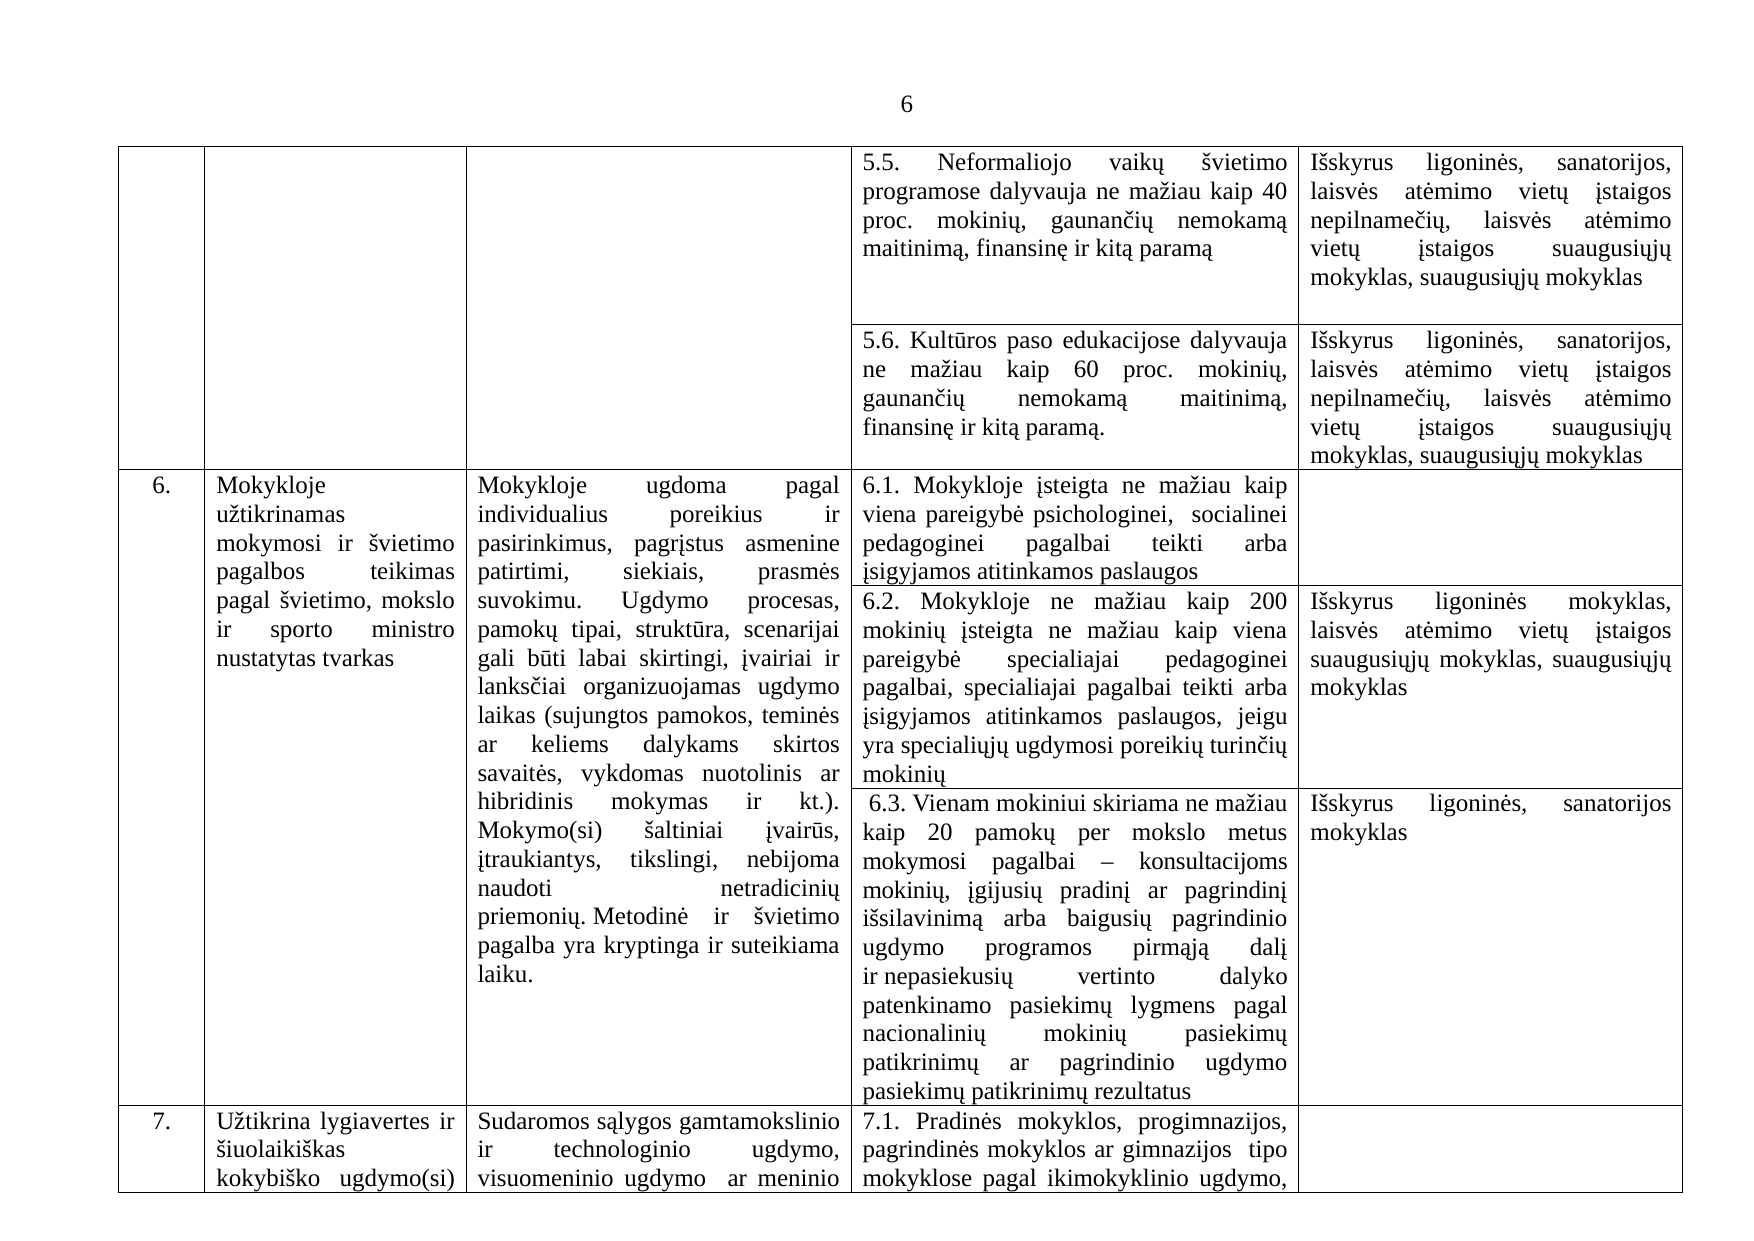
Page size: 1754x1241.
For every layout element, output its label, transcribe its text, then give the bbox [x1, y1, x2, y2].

table_cell Išskyrus ligoninės mokyklas, laisvės atėmimo vietų įstaigos suaugusiųjų mokyklas, suaugusiųjų mokyklas [1299, 586, 1682, 787]
table_cell Sudaromos sąlygos gamtamokslinio ir technologinio ugdymo, visuomeninio ugdymo ar meninio [467, 1106, 851, 1192]
table_cell [1299, 1106, 1682, 1192]
table_cell [205, 147, 466, 469]
table_cell Užtikrina lygiavertes ir šiuolaikiškas kokybiško ugdymo(si) [205, 1106, 466, 1192]
table_cell [1299, 470, 1682, 585]
table_cell 6.1. Mokykloje įsteigta ne mažiau kaip viena pareigybė psichologinei, socialinei pedagoginei pagalbai teikti arba įsigyjamos atitinkamos paslaugos [852, 470, 1298, 585]
table_cell 6. [119, 470, 204, 1105]
table_cell Mokykloje ugdoma pagal individualius poreikius ir pasirinkimus, pagrįstus asmenine patirtimi, siekiais, prasmės suvokimu. Ugdymo procesas, pamokų tipai, struktūra, scenarijai gali būti labai skirtingi, įvairiai ir lanksčiai organizuojamas ugdymo laikas (sujungtos pamokos, teminės ar keliems dalykams skirtos savaitės, vykdomas nuotolinis ar hibridinis mokymas ir kt.). Mokymo(si) šaltiniai įvairūs, įtraukiantys, tikslingi, nebijoma naudoti netradicinių priemonių. Metodinė ir švietimo pagalba yra kryptinga ir suteikiama laiku. [467, 470, 851, 1105]
table_cell Mokykloje užtikrinamas mokymosi ir švietimo pagalbos teikimas pagal švietimo, mokslo ir sporto ministro nustatytas tvarkas [205, 470, 466, 1105]
table_cell [119, 147, 204, 469]
table_cell Išskyrus ligoninės, sanatorijos, laisvės atėmimo vietų įstaigos nepilnamečių, laisvės atėmimo vietų įstaigos suaugusiųjų mokyklas, suaugusiųjų mokyklas [1299, 147, 1682, 324]
table_cell 5.5. Neformaliojo vaikų švietimo programose dalyvauja ne mažiau kaip 40 proc. mokinių, gaunančių nemokamą maitinimą, finansinę ir kitą paramą [852, 147, 1298, 324]
table_cell 6.2. Mokykloje ne mažiau kaip 200 mokinių įsteigta ne mažiau kaip viena pareigybė specialiajai pedagoginei pagalbai, specialiajai pagalbai teikti arba įsigyjamos atitinkamos paslaugos, jeigu yra specialiųjų ugdymosi poreikių turinčių mokinių [852, 586, 1298, 787]
table_cell 7.1. Pradinės mokyklos, progimnazijos, pagrindinės mokyklos ar gimnazijos tipo mokyklose pagal ikimokyklinio ugdymo, [852, 1106, 1298, 1192]
table_cell Išskyrus ligoninės, sanatorijos, laisvės atėmimo vietų įstaigos nepilnamečių, laisvės atėmimo vietų įstaigos suaugusiųjų mokyklas, suaugusiųjų mokyklas [1299, 325, 1682, 469]
table_cell 6.3. Vienam mokiniui skiriama ne mažiau kaip 20 pamokų per mokslo metus mokymosi pagalbai – konsultacijoms mokinių, įgijusių pradinį ar pagrindinį išsilavinimą arba baigusių pagrindinio ugdymo programos pirmąją dalį ir nepasiekusių vertinto dalyko patenkinamo pasiekimų lygmens pagal nacionalinių mokinių pasiekimų patikrinimų ar pagrindinio ugdymo pasiekimų patikrinimų rezultatus [852, 789, 1298, 1105]
table_cell 5.6. Kultūros paso edukacijose dalyvauja ne mažiau kaip 60 proc. mokinių, gaunančių nemokamą maitinimą, finansinę ir kitą paramą. [852, 325, 1298, 469]
table_cell 7. [119, 1106, 204, 1192]
table_cell Išskyrus ligoninės, sanatorijos mokyklas [1299, 789, 1682, 1105]
table_cell [467, 147, 851, 469]
